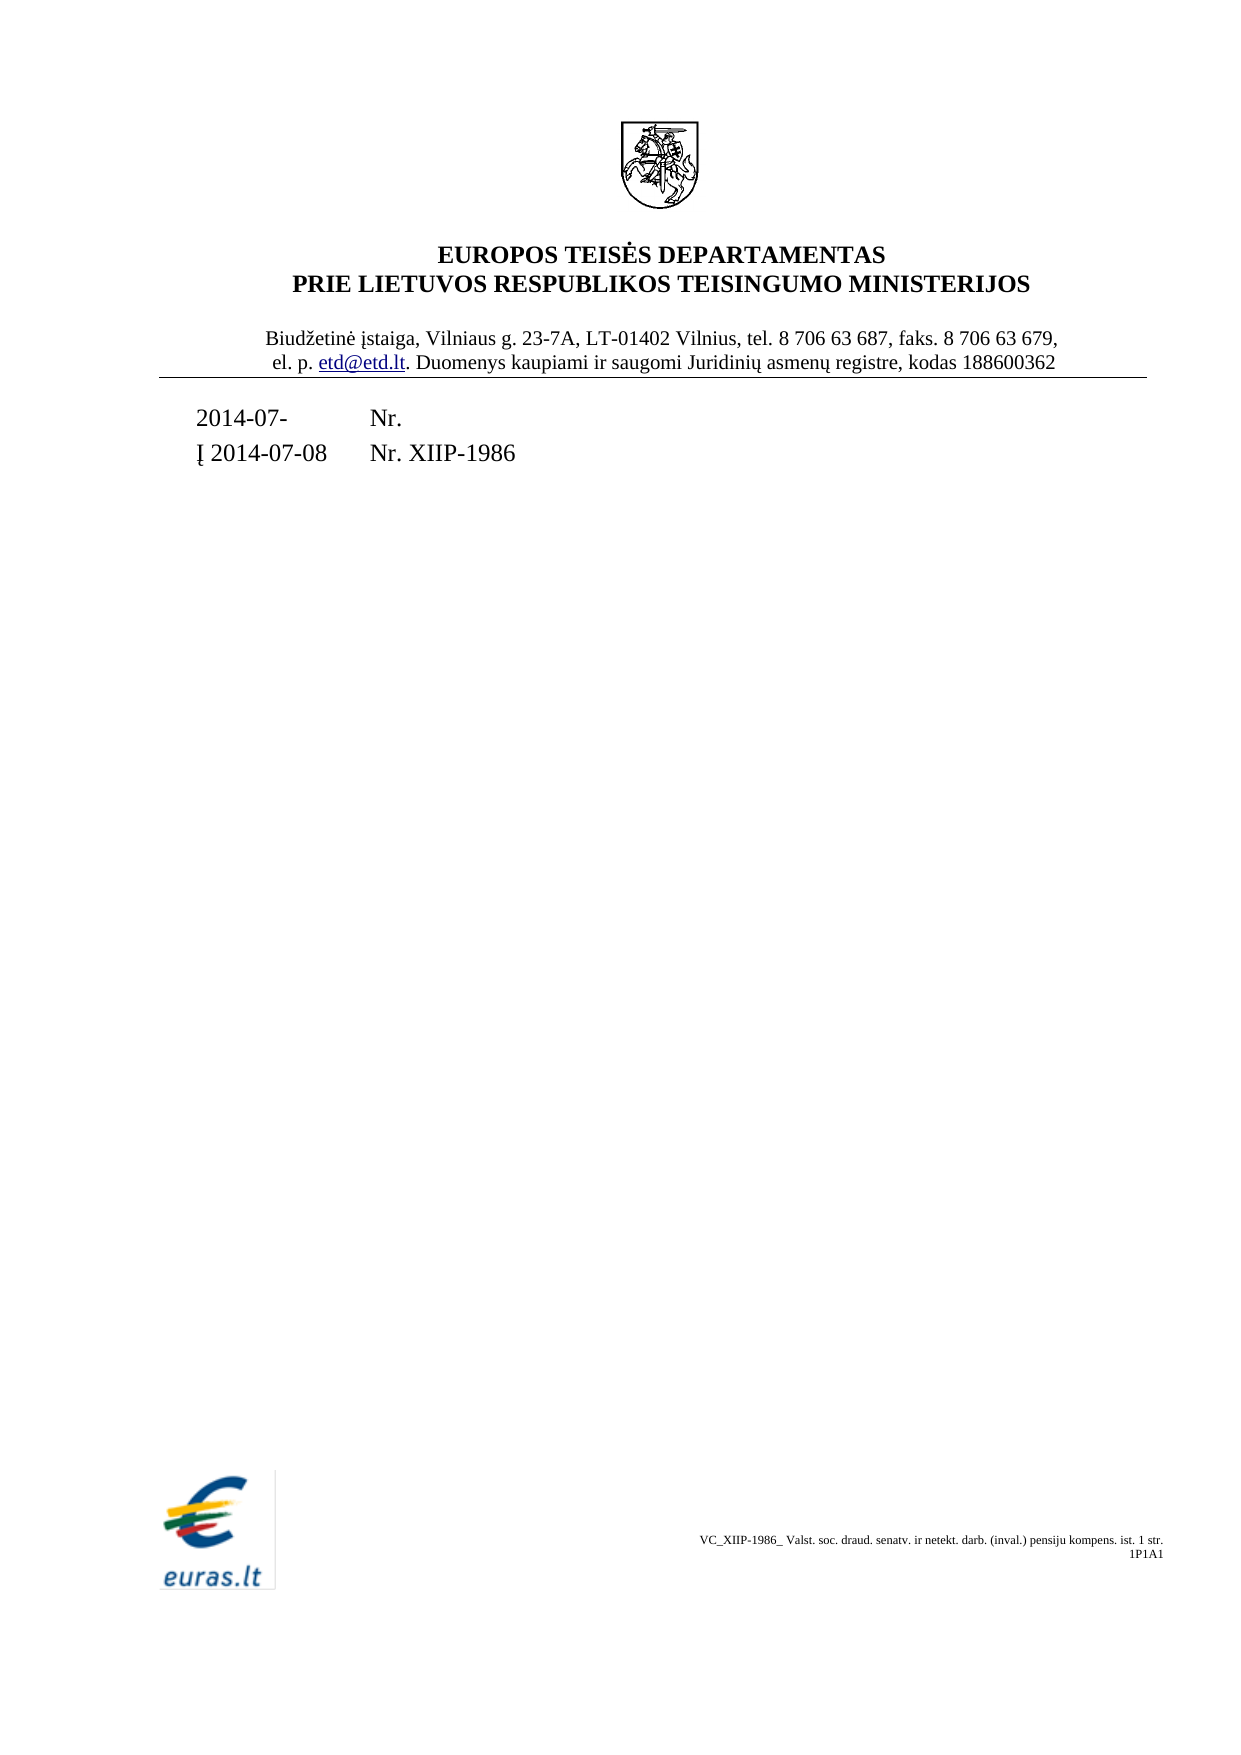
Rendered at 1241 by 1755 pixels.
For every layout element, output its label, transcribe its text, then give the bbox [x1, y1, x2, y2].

table_header [160, 403, 184, 438]
table_cell Nr. XIIP-1986 [358, 439, 650, 474]
table_cell Į 2014-07-08 [185, 439, 358, 474]
table_header Nr. [358, 403, 650, 438]
table_header 2014-07- [185, 403, 358, 438]
table_cell [160, 439, 184, 474]
